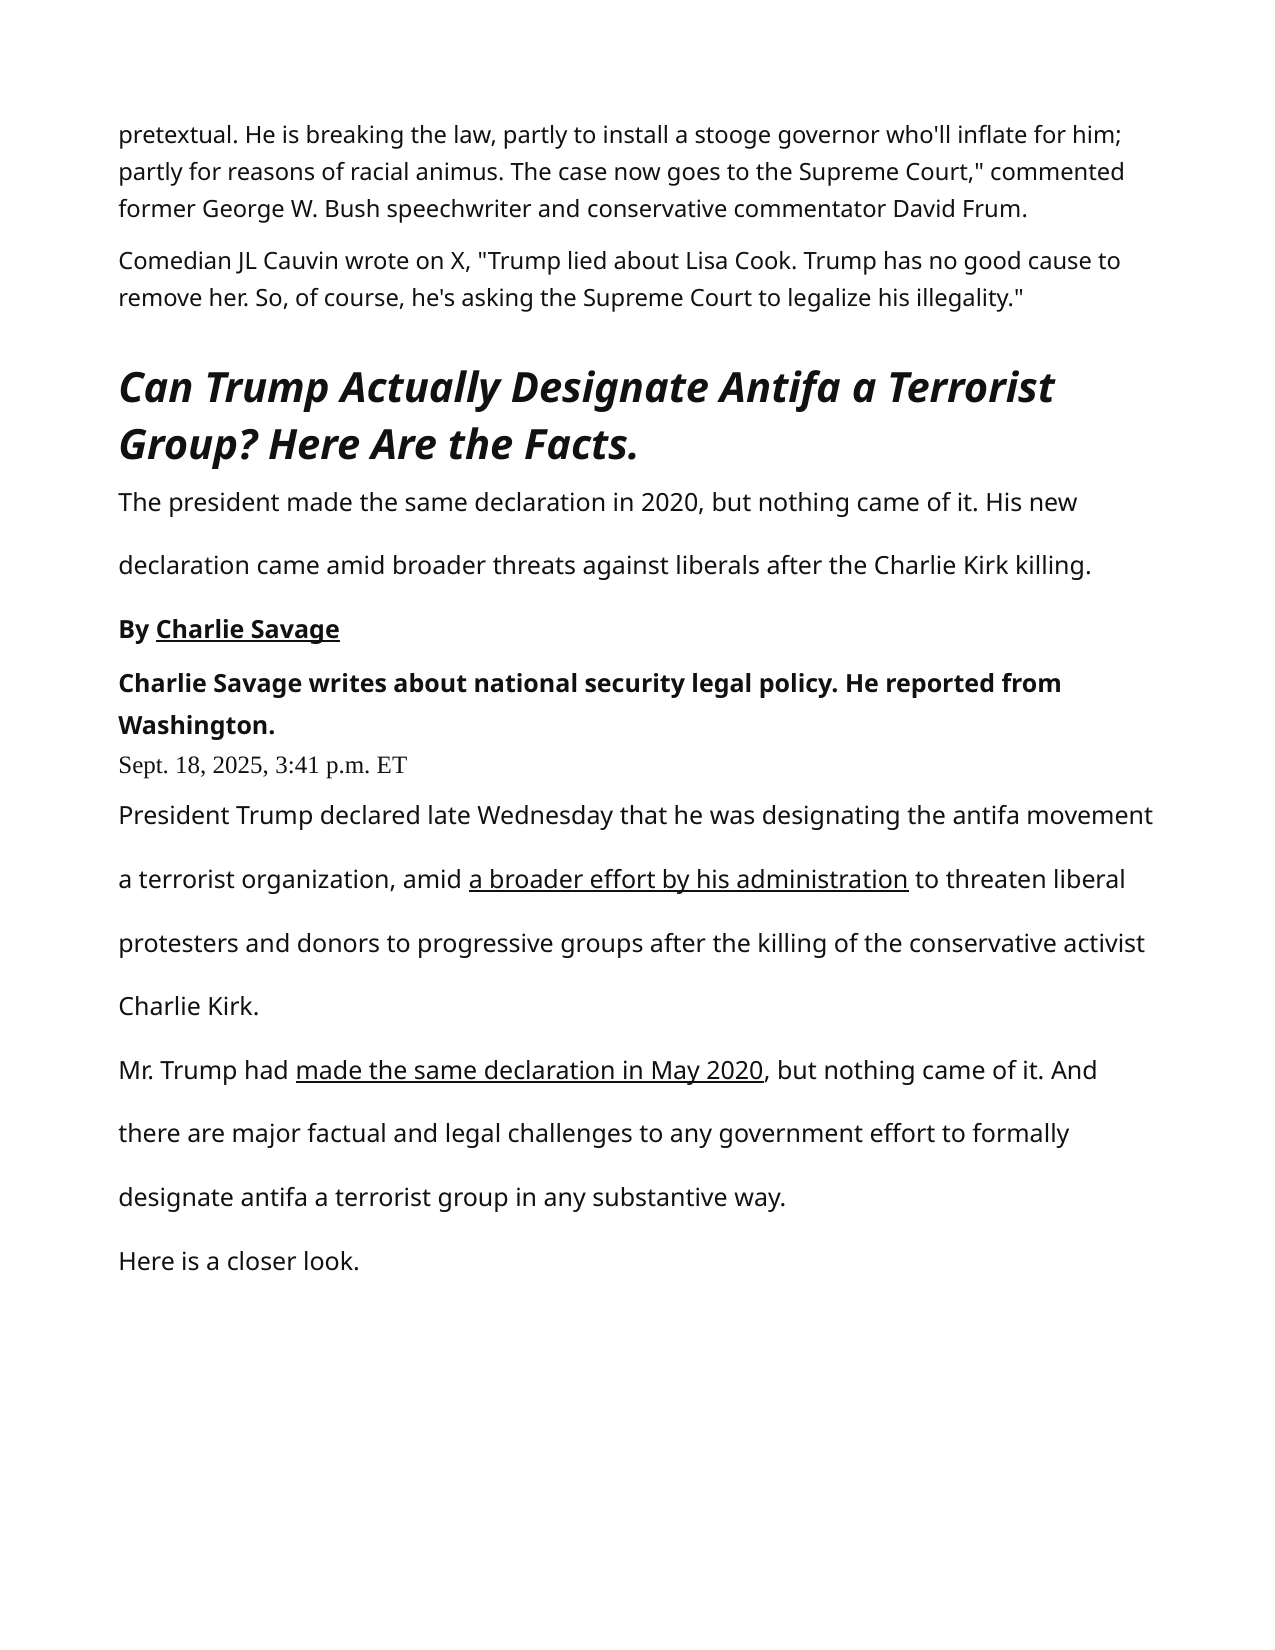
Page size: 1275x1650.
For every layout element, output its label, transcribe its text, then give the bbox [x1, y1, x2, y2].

text Charlie Savage writes about national security legal policy. He reported from Washington. [118, 665, 1157, 742]
text President Trump declared late Wednesday that he was designating the antifa movement a terrorist organization, amid a broader effort by his administration to threaten liberal protesters and donors to progressive groups after the killing of the conservative activist Charlie Kirk. [118, 798, 1157, 1023]
text Sept. 18, 2025, 3:41 p.m. ET [118, 750, 1157, 779]
text The president made the same declaration in 2020, but nothing came of it. His new declaration came amid broader threats against liberals after the Charlie Kirk killing. [118, 484, 1157, 582]
text Here is a closer look. [118, 1243, 1157, 1277]
text Mr. Trump had made the same declaration in May 2020, but nothing came of it. And there are major factual and legal challenges to any government effort to formally designate antifa a terrorist group in any substantive way. [118, 1052, 1157, 1214]
text Comedian JL Cauvin wrote on X, "Trump lied about Lisa Cook. Trump has no good cause to remove her. So, of course, he's asking the Supreme Court to legalize his illegality." [118, 244, 1157, 314]
text pretextual. He is breaking the law, partly to install a stooge governor who'll inflate for him; partly for reasons of racial animus. The case now goes to the Supreme Court," commented former George W. Bush speechwriter and conservative commentator David Frum. [118, 118, 1157, 225]
text By Charlie Savage [118, 612, 1157, 646]
subtitle Can Trump Actually Designate Antifa a Terrorist Group? Here Are the Facts. [118, 358, 1157, 472]
